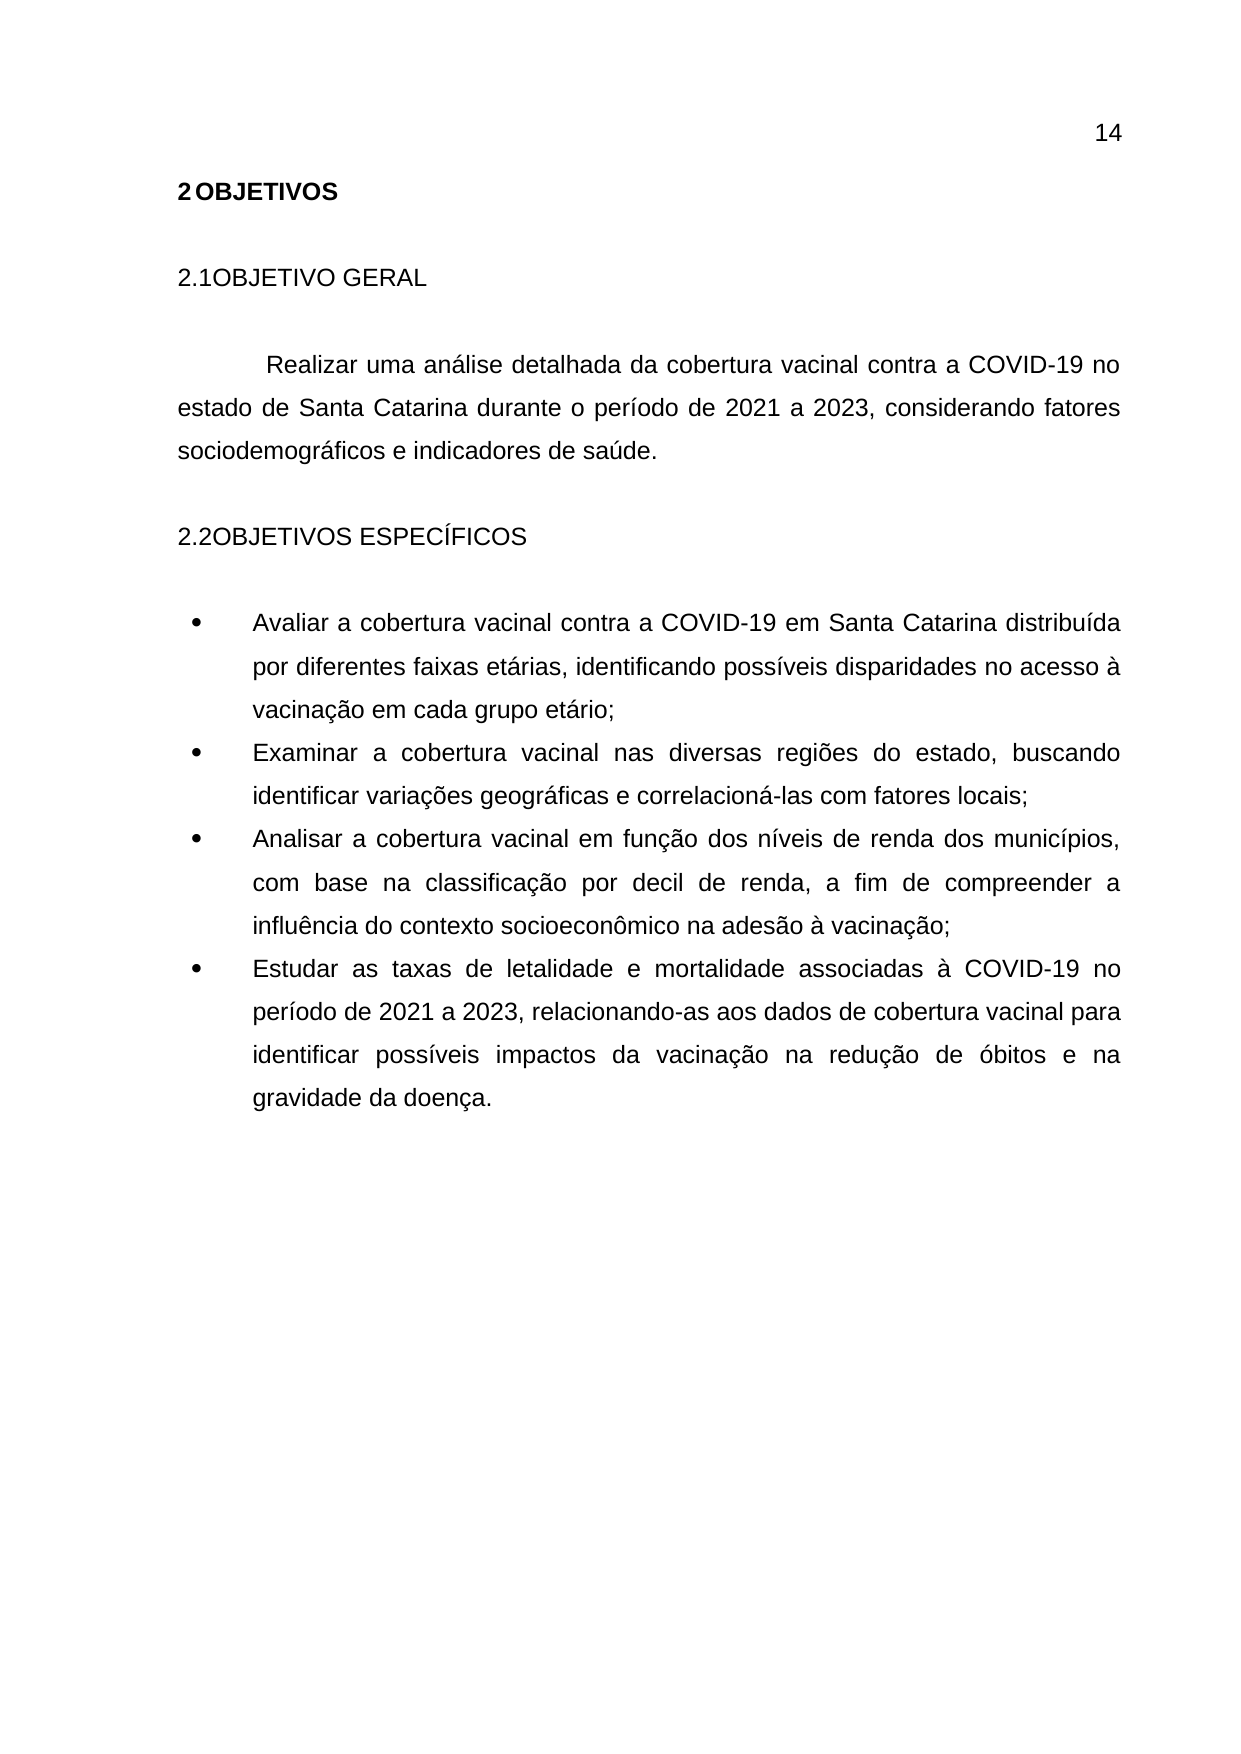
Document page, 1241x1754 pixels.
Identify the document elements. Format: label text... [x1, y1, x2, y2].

list Avaliar a cobertura vacinal contra a COVID-19 em Santa Catarina distribuída por diferentes faixas etárias, identificando possíveis disparidades no acesso à vacinação em cada grupo etário; [192, 608, 1122, 723]
list Analisar a cobertura vacinal em função dos níveis de renda dos municípios, com base na classificação por decil de renda, a fim de compreender a influência do contexto socioeconômico na adesão à vacinação; [192, 824, 1122, 939]
list Examinar a cobertura vacinal nas diversas regiões do estado, buscando identificar variações geográficas e correlacioná-las com fatores locais; [192, 738, 1122, 810]
list Estudar as taxas de letalidade e mortalidade associadas à COVID-19 no período de 2021 a 2023, relacionando-as aos dados de cobertura vacinal para identificar possíveis impactos da vacinação na redução de óbitos e na gravidade da doença. [192, 954, 1122, 1112]
subtitle OBJETIVOS ESPECÍFICOS [177, 522, 1122, 551]
subtitle OBJETIVOS [177, 177, 1122, 206]
subtitle OBJETIVO GERAL [177, 263, 1122, 292]
text Realizar uma análise detalhada da cobertura vacinal contra a COVID-19 no estado de Santa Catarina durante o período de 2021 a 2023, considerando fatores sociodemográficos e indicadores de saúde. [177, 350, 1122, 465]
